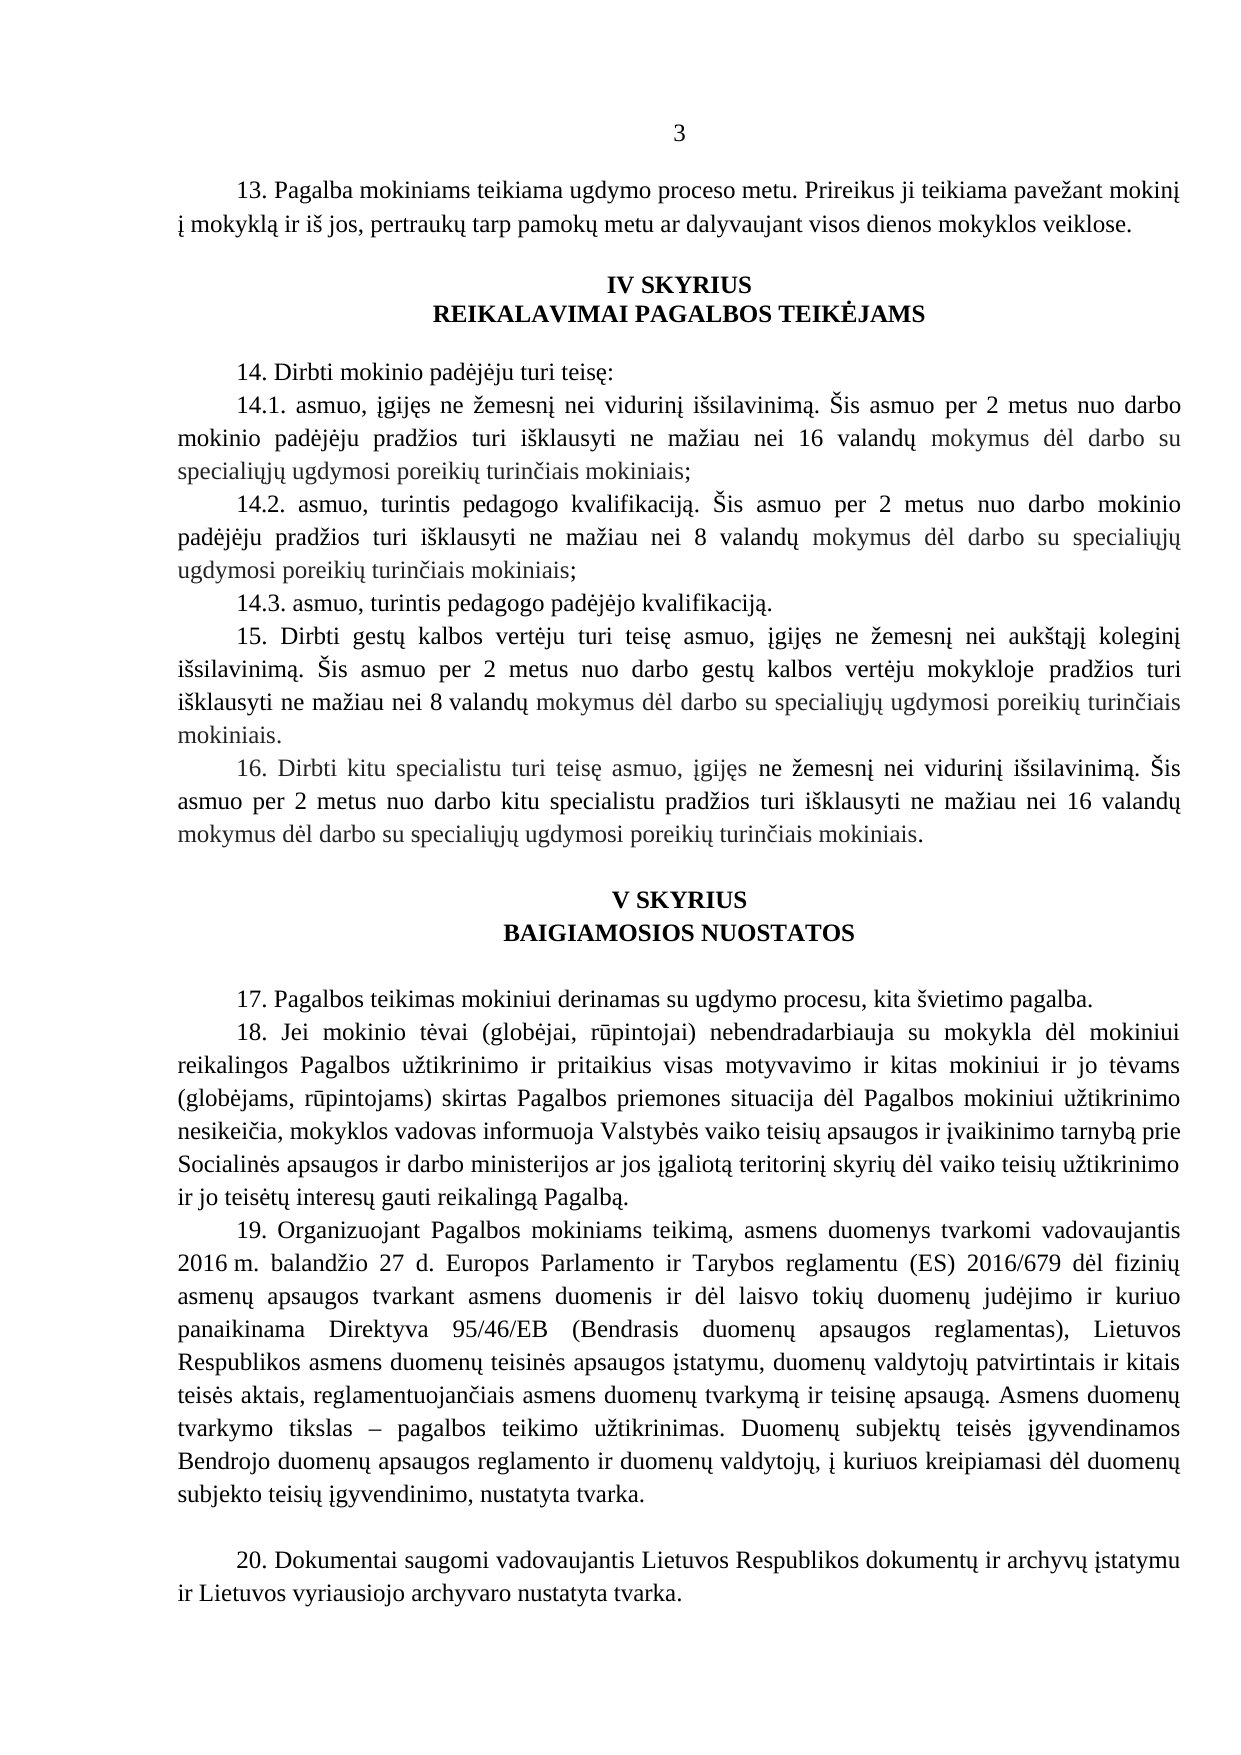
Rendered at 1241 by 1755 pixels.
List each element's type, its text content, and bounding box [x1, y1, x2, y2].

text 14.3. asmuo, turintis pedagogo padėjėjo kvalifikaciją. [177, 588, 1181, 617]
text 14.1. asmuo, įgijęs ne žemesnį nei vidurinį išsilavinimą. Šis asmuo per 2 metus nuo darbo mokinio padėjėju pradžios turi išklausyti ne mažiau nei 16 valandų mokymus dėl darbo su specialiųjų ugdymosi poreikių turinčiais mokiniais; [177, 390, 1181, 484]
text 14. Dirbti mokinio padėjėju turi teisę: [177, 357, 1181, 385]
text 17. Pagalbos teikimas mokiniui derinamas su ugdymo procesu, kita švietimo pagalba. [177, 984, 1181, 1013]
text 16. Dirbti kitu specialistu turi teisę asmuo, įgijęs ne žemesnį nei vidurinį išsilavinimą. Šis asmuo per 2 metus nuo darbo kitu specialistu pradžios turi išklausyti ne mažiau nei 16 valandų mokymus dėl darbo su specialiųjų ugdymosi poreikių turinčiais mokiniais. [177, 753, 1181, 848]
text 14.2. asmuo, turintis pedagogo kvalifikaciją. Šis asmuo per 2 metus nuo darbo mokinio padėjėju pradžios turi išklausyti ne mažiau nei 8 valandų mokymus dėl darbo su specialiųjų ugdymosi poreikių turinčiais mokiniais; [177, 489, 1181, 583]
text 20. Dokumentai saugomi vadovaujantis Lietuvos Respublikos dokumentų ir archyvų įstatymu ir Lietuvos vyriausiojo archyvaro nustatyta tvarka. [177, 1545, 1181, 1607]
text BAIGIAMOSIOS NUOSTATOS [177, 918, 1181, 947]
text REIKALAVIMAI PAGALBOS TEIkĖjams [177, 299, 1181, 328]
text V SKYRIUS [177, 885, 1181, 914]
text 18. Jei mokinio tėvai (globėjai, rūpintojai) nebendradarbiauja su mokykla dėl mokiniui reikalingos Pagalbos užtikrinimo ir pritaikius visas motyvavimo ir kitas mokiniui ir jo tėvams (globėjams, rūpintojams) skirtas Pagalbos priemones situacija dėl Pagalbos mokiniui užtikrinimo nesikeičia, mokyklos vadovas informuoja Valstybės vaiko teisių apsaugos ir įvaikinimo tarnybą prie Socialinės apsaugos ir darbo ministerijos ar jos įgaliotą teritorinį skyrių dėl vaiko teisių užtikrinimo ir jo teisėtų interesų gauti reikalingą Pagalbą. [177, 1017, 1181, 1211]
text 15. Dirbti gestų kalbos vertėju turi teisę asmuo, įgijęs ne žemesnį nei aukštąjį koleginį išsilavinimą. Šis asmuo per 2 metus nuo darbo gestų kalbos vertėju mokykloje pradžios turi išklausyti ne mažiau nei 8 valandų mokymus dėl darbo su specialiųjų ugdymosi poreikių turinčiais mokiniais. [177, 621, 1181, 749]
text 13. Pagalba mokiniams teikiama ugdymo proceso metu. Prireikus ji teikiama pavežant mokinį į mokyklą ir iš jos, pertraukų tarp pamokų metu ar dalyvaujant visos dienos mokyklos veiklose. [177, 176, 1181, 237]
text IV SKYRIUS [177, 270, 1181, 299]
text 19. Organizuojant Pagalbos mokiniams teikimą, asmens duomenys tvarkomi vadovaujantis 2016 m. balandžio 27 d. Europos Parlamento ir Tarybos reglamentu (ES) 2016/679 dėl fizinių asmenų apsaugos tvarkant asmens duomenis ir dėl laisvo tokių duomenų judėjimo ir kuriuo panaikinama Direktyva 95/46/EB (Bendrasis duomenų apsaugos reglamentas), Lietuvos Respublikos asmens duomenų teisinės apsaugos įstatymu, duomenų valdytojų patvirtintais ir kitais teisės aktais, reglamentuojančiais asmens duomenų tvarkymą ir teisinę apsaugą. Asmens duomenų tvarkymo tikslas – pagalbos teikimo užtikrinimas. Duomenų subjektų teisės įgyvendinamos Bendrojo duomenų apsaugos reglamento ir duomenų valdytojų, į kuriuos kreipiamasi dėl duomenų subjekto teisių įgyvendinimo, nustatyta tvarka. [177, 1215, 1181, 1508]
